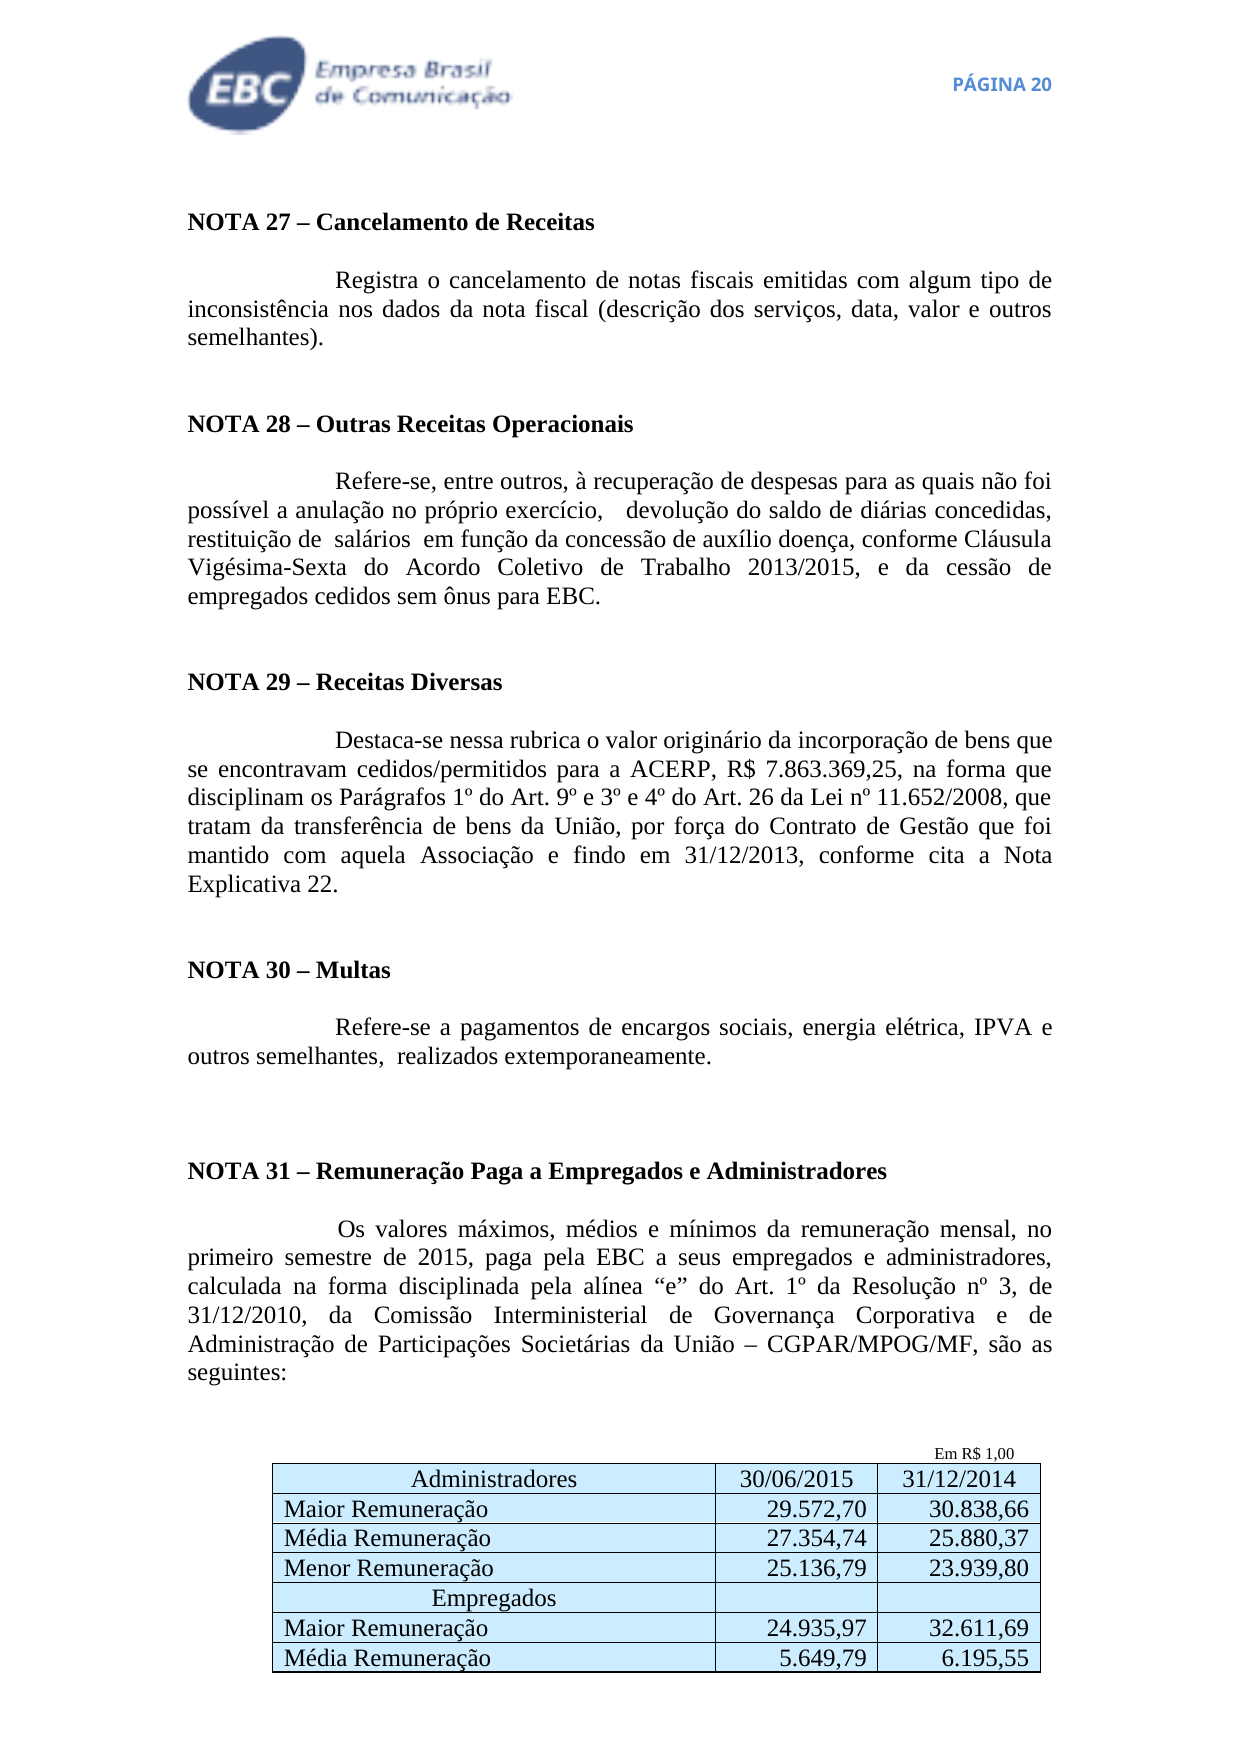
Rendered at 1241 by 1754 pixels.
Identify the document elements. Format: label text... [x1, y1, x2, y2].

text Destaca-se nessa rubrica o valor originário da incorporação de bens que se encontravam cedidos/permitidos para a ACERP, R$ 7.863.369,25, na forma que disciplinam os Parágrafos 1º do Art. 9º e 3º e 4º do Art. 26 da Lei nº 11.652/2008, que tratam da transferência de bens da União, por força do Contrato de Gestão que foi mantido com aquela Associação e findo em 31/12/2013, conforme cita a Nota Explicativa 22. [187, 725, 1053, 897]
table_cell Menor Remuneração [273, 1553, 715, 1582]
table_cell Empregados [273, 1583, 715, 1612]
table_cell [878, 1583, 1040, 1612]
table_cell 24.935,97 [716, 1613, 877, 1642]
table_cell 25.136,79 [716, 1553, 877, 1582]
text Registra o cancelamento de notas fiscais emitidas com algum tipo de inconsistência nos dados da nota fiscal (descrição dos serviços, data, valor e outros semelhantes). [187, 265, 1053, 351]
table_cell Média Remuneração [273, 1643, 715, 1671]
table_cell 30.838,66 [878, 1494, 1040, 1522]
text Em R$ 1,00 [187, 1444, 1014, 1463]
text NOTA 27 – Cancelamento de Receitas [187, 207, 1053, 236]
table_cell Maior Remuneração [273, 1613, 715, 1642]
table_cell 6.195,55 [878, 1643, 1040, 1671]
table_cell 32.611,69 [878, 1613, 1040, 1642]
table_cell 29.572,70 [716, 1494, 877, 1522]
text NOTA 30 – Multas [187, 955, 1053, 984]
table_cell Média Remuneração [273, 1524, 715, 1552]
table_header 30/06/2015 [716, 1464, 877, 1493]
table_cell 23.939,80 [878, 1553, 1040, 1582]
table_cell 5.649,79 [716, 1643, 877, 1671]
table_header Administradores [273, 1464, 715, 1493]
table_header 31/12/2014 [878, 1464, 1040, 1493]
text Os valores máximos, médios e mínimos da remuneração mensal, no primeiro semestre de 2015, paga pela EBC a seus empregados e administradores, calculada na forma disciplinada pela alínea “e” do Art. 1º da Resolução nº 3, de 31/12/2010, da Comissão Interministerial de Governança Corporativa e de Administração de Participações Societárias da União – CGPAR/MPOG/MF, são as seguintes: [187, 1214, 1053, 1386]
text NOTA 29 – Receitas Diversas [187, 667, 1053, 696]
table_cell Maior Remuneração [273, 1494, 715, 1522]
table_cell 25.880,37 [878, 1524, 1040, 1552]
table_cell 27.354,74 [716, 1524, 877, 1552]
text Refere-se, entre outros, à recuperação de despesas para as quais não foi possível a anulação no próprio exercício, devolução do saldo de diárias concedidas, restituição de salários em função da concessão de auxílio doença, conforme Cláusula Vigésima-Sexta do Acordo Coletivo de Trabalho 2013/2015, e da cessão de empregados cedidos sem ônus para EBC. [187, 466, 1053, 610]
text NOTA 31 – Remuneração Paga a Empregados e Administradores [187, 1156, 1053, 1185]
text NOTA 28 – Outras Receitas Operacionais [187, 409, 1053, 437]
table_cell [716, 1583, 877, 1612]
text Refere-se a pagamentos de encargos sociais, energia elétrica, IPVA e outros semelhantes, realizados extemporaneamente. [187, 1012, 1053, 1070]
